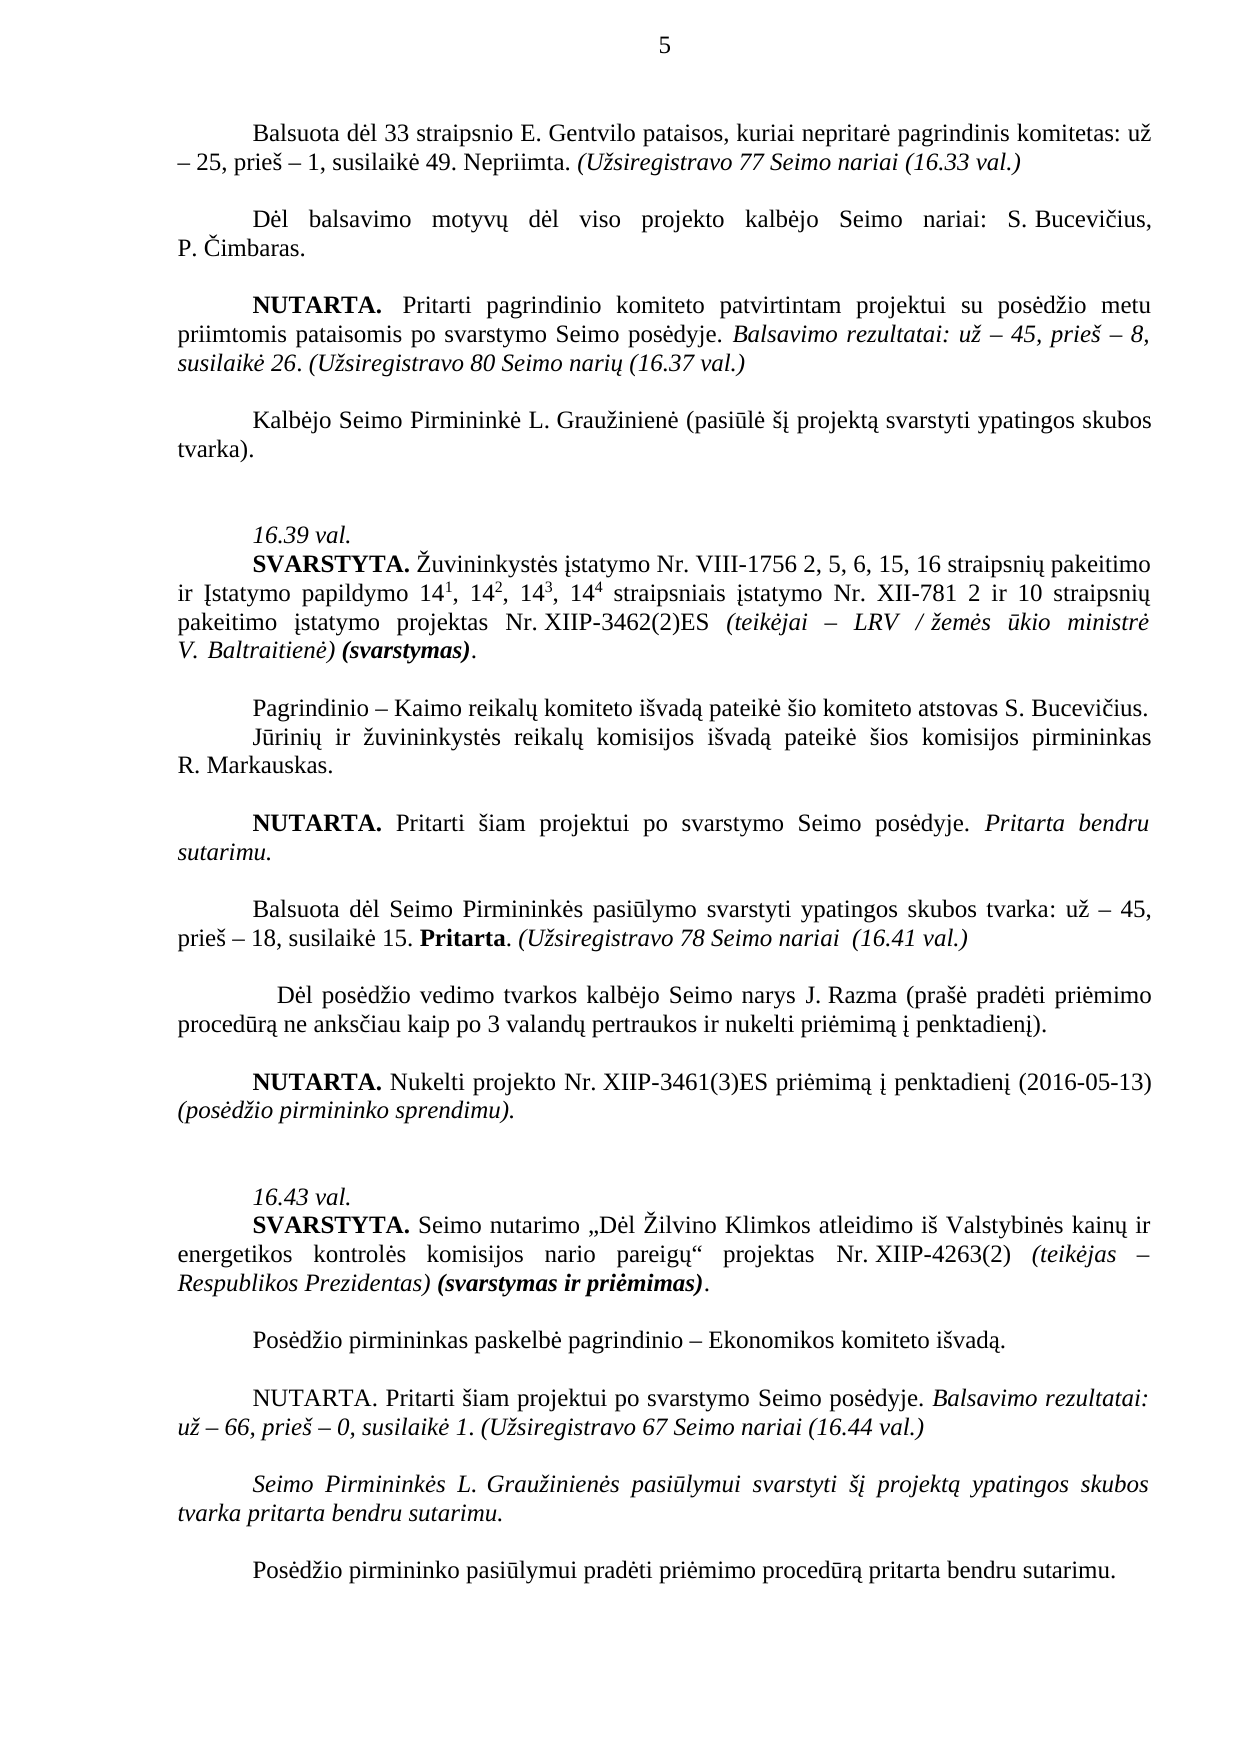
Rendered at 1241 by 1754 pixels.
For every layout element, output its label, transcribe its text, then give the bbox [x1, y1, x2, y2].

text Balsuota dėl 33 straipsnio E. Gentvilo pataisos, kuriai nepritarė pagrindinis komitetas: už – 25, prieš – 1, susilaikė 49. Nepriimta. (Užsiregistravo 77 Seimo nariai (16.33 val.) [177, 118, 1152, 176]
text SVARSTYTA. Žuvininkystės įstatymo Nr. VIII-1756 2, 5, 6, 15, 16 straipsnių pakeitimo ir Įstatymo papildymo 141, 142, 143, 144 straipsniais įstatymo Nr. XII-781 2 ir 10 straipsnių pakeitimo įstatymo projektas Nr. XIIP-3462(2)ES (teikėjai – LRV / žemės ūkio ministrė V. Baltraitienė) (svarstymas). [177, 549, 1152, 664]
text Pagrindinio – Kaimo reikalų komiteto išvadą pateikė šio komiteto atstovas S. Bucevičius. [177, 693, 1152, 722]
text Dėl balsavimo motyvų dėl viso projekto kalbėjo Seimo nariai: S. Bucevičius, P. Čimbaras. [177, 204, 1152, 262]
text Posėdžio pirmininkas paskelbė pagrindinio – Ekonomikos komiteto išvadą. [177, 1326, 1152, 1354]
text NUTARTA. Pritarti šiam projektui po svarstymo Seimo posėdyje. Balsavimo rezultatai: už – 66, prieš – 0, susilaikė 1. (Užsiregistravo 67 Seimo nariai (16.44 val.) [177, 1383, 1152, 1441]
text Posėdžio pirmininko pasiūlymui pradėti priėmimo procedūrą pritarta bendru sutarimu. [177, 1556, 1152, 1584]
text Jūrinių ir žuvininkystės reikalų komisijos išvadą pateikė šios komisijos pirmininkas R. Markauskas. [177, 722, 1152, 779]
text NUTARTA. Pritarti šiam projektui po svarstymo Seimo posėdyje. Pritarta bendru sutarimu. [177, 808, 1152, 866]
text Dėl posėdžio vedimo tvarkos kalbėjo Seimo narys J. Razma (prašė pradėti priėmimo procedūrą ne anksčiau kaip po 3 valandų pertraukos ir nukelti priėmimą į penktadienį). [177, 981, 1152, 1038]
text 16.39 val. [177, 521, 1152, 549]
text Balsuota dėl Seimo Pirmininkės pasiūlymo svarstyti ypatingos skubos tvarka: už – 45, prieš – 18, susilaikė 15. Pritarta. (Užsiregistravo 78 Seimo nariai (16.41 val.) [177, 894, 1152, 952]
text 16.43 val. [177, 1182, 1152, 1211]
text SVARSTYTA. Seimo nutarimo „Dėl Žilvino Klimkos atleidimo iš Valstybinės kainų ir energetikos kontrolės komisijos nario pareigų“ projektas Nr. XIIP-4263(2) (teikėjas – Respublikos Prezidentas) (svarstymas ir priėmimas). [177, 1211, 1152, 1297]
text NUTARTA. Pritarti pagrindinio komiteto patvirtintam projektui su posėdžio metu priimtomis pataisomis po svarstymo Seimo posėdyje. Balsavimo rezultatai: už – 45, prieš – 8, susilaikė 26. (Užsiregistravo 80 Seimo narių (16.37 val.) [177, 291, 1152, 377]
text Kalbėjo Seimo Pirmininkė L. Graužinienė (pasiūlė šį projektą svarstyti ypatingos skubos tvarka). [177, 406, 1152, 463]
text NUTARTA. Nukelti projekto Nr. XIIP-3461(3)ES priėmimą į penktadienį (2016-05-13) (posėdžio pirmininko sprendimu). [177, 1067, 1152, 1124]
text Seimo Pirmininkės L. Graužinienės pasiūlymui svarstyti šį projektą ypatingos skubos tvarka pritarta bendru sutarimu. [177, 1469, 1152, 1527]
